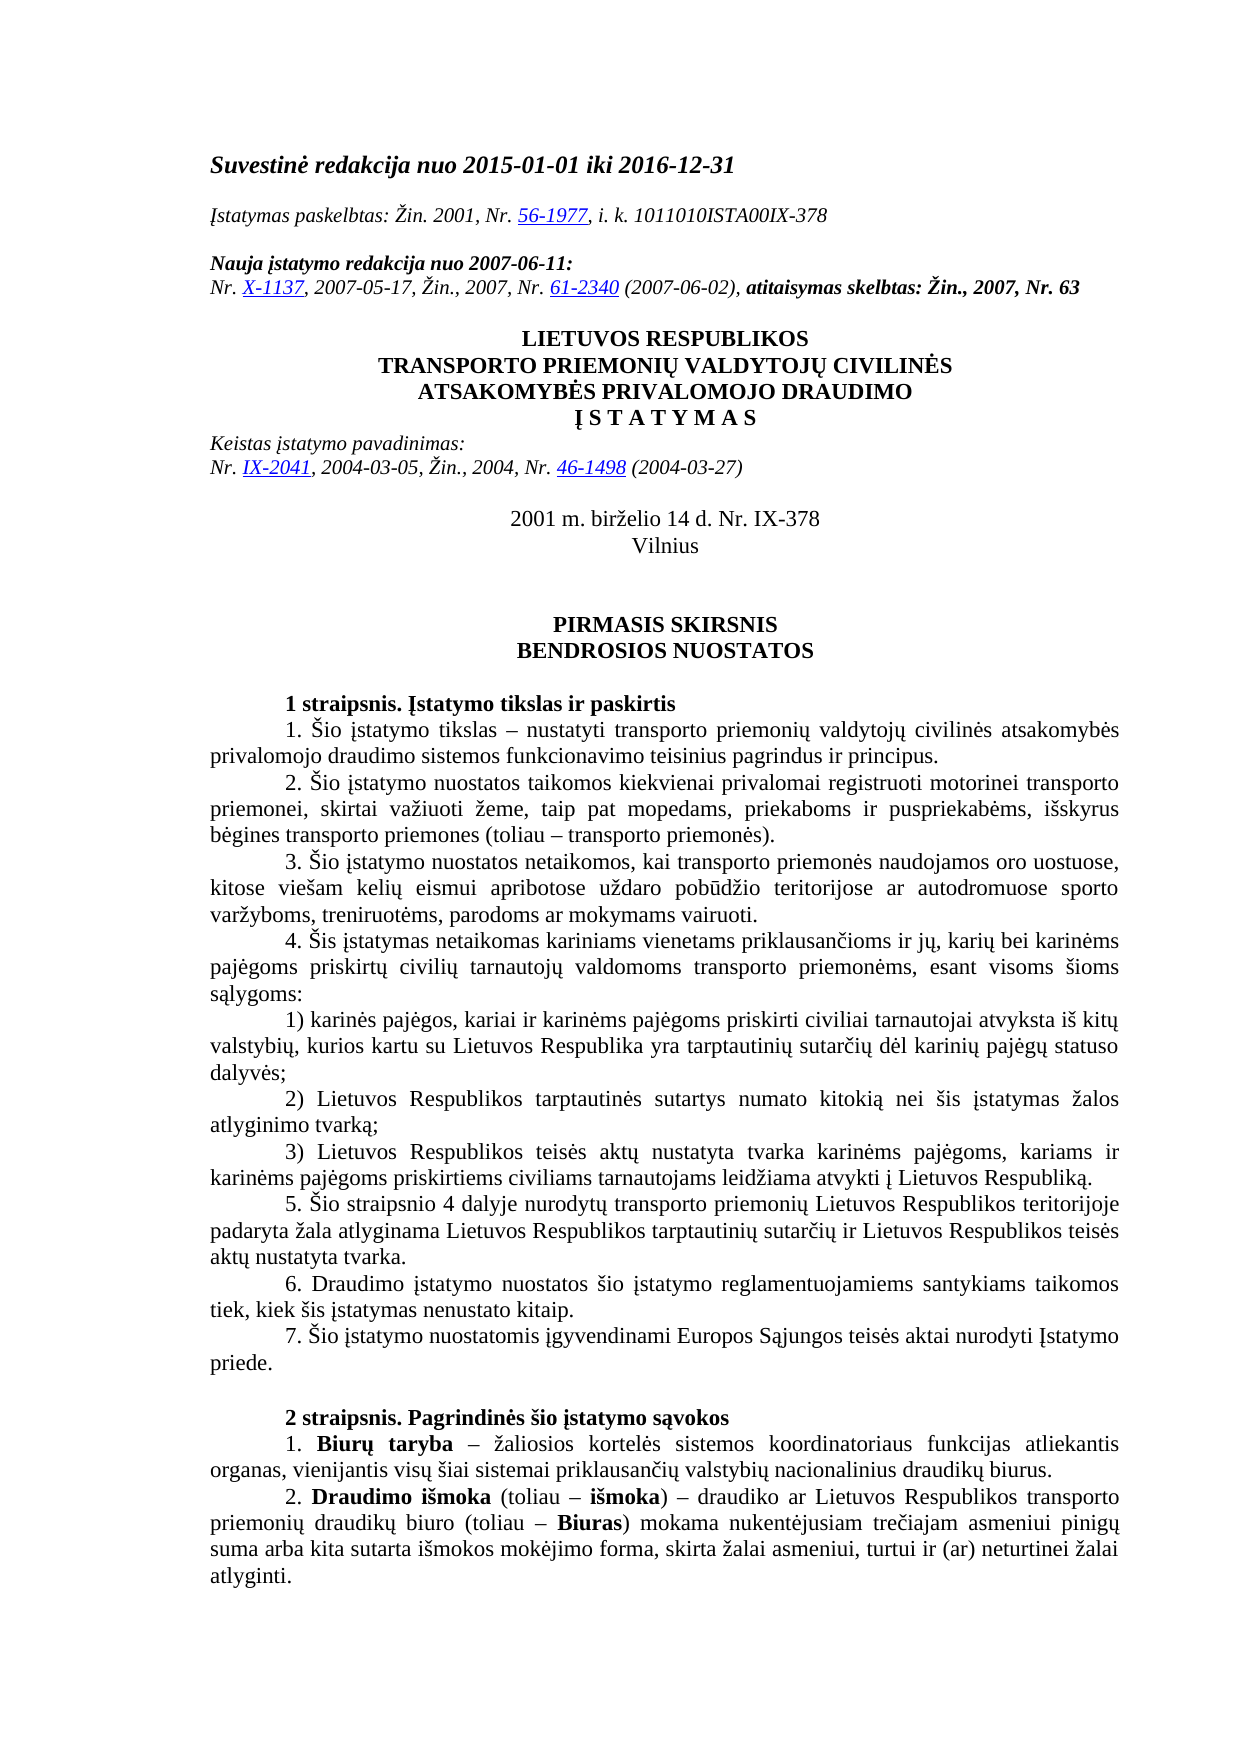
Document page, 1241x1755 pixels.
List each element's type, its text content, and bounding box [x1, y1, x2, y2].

text 1 straipsnis. Įstatymo tikslas ir paskirtis [210, 690, 1120, 716]
text 3. Šio įstatymo nuostatos netaikomos, kai transporto priemonės naudojamos oro uostuose, kitose viešam kelių eismui apribotose uždaro pobūdžio teritorijose ar autodromuose sporto varžyboms, treniruotėms, parodoms ar mokymams vairuoti. [210, 848, 1120, 927]
text 1. Šio įstatymo tikslas – nustatyti transporto priemonių valdytojų civilinės atsakomybės privalomojo draudimo sistemos funkcionavimo teisinius pagrindus ir principus. [210, 716, 1120, 769]
text 2. Šio įstatymo nuostatos taikomos kiekvienai privalomai registruoti motorinei transporto priemonei, skirtai važiuoti žeme, taip pat mopedams, priekaboms ir puspriekabėms, išskyrus bėgines transporto priemones (toliau – transporto priemonės). [210, 769, 1120, 848]
subtitle PIRMASIS SKIRSNIS [210, 611, 1120, 637]
subtitle BENDROSIOS NUOSTATOS [210, 637, 1120, 663]
text Nr. X-1137, 2007-05-17, Žin., 2007, Nr. 61-2340 (2007-06-02), atitaisymas skelbtas: Žin., 2007, Nr. 63 [210, 275, 1120, 299]
text 1) karinės pajėgos, kariai ir karinėms pajėgoms priskirti civiliai tarnautojai atvyksta iš kitų valstybių, kurios kartu su Lietuvos Respublika yra tarptautinių sutarčių dėl karinių pajėgų statuso dalyvės; [210, 1006, 1120, 1085]
text Nr. IX-2041, 2004-03-05, Žin., 2004, Nr. 46-1498 (2004-03-27) [210, 455, 1120, 479]
text 1. Biurų taryba – žaliosios kortelės sistemos koordinatoriaus funkcijas atliekantis organas, vienijantis visų šiai sistemai priklausančių valstybių nacionalinius draudikų biurus. [210, 1430, 1120, 1483]
text 7. Šio įstatymo nuostatomis įgyvendinami Europos Sąjungos teisės aktai nurodyti Įstatymo priede. [210, 1322, 1120, 1375]
text Įstatymas paskelbtas: Žin. 2001, Nr. 56-1977, i. k. 1011010ISTA00IX-378 [210, 203, 1120, 227]
text Keistas įstatymo pavadinimas: [210, 431, 1120, 455]
text 2001 m. birželio 14 d. Nr. IX-378 Vilnius [210, 505, 1120, 558]
text 2) Lietuvos Respublikos tarptautinės sutartys numato kitokią nei šis įstatymas žalos atlyginimo tvarką; [210, 1085, 1120, 1138]
text Nauja įstatymo redakcija nuo 2007-06-11: [210, 251, 1120, 275]
text 4. Šis įstatymas netaikomas kariniams vienetams priklausančioms ir jų, karių bei karinėms pajėgoms priskirtų civilių tarnautojų valdomoms transporto priemonėms, esant visoms šioms sąlygoms: [210, 927, 1120, 1006]
text 2. Draudimo išmoka (toliau – išmoka) – draudiko ar Lietuvos Respublikos transporto priemonių draudikų biuro (toliau – Biuras) mokama nukentėjusiam trečiajam asmeniui pinigų suma arba kita sutarta išmokos mokėjimo forma, skirta žalai asmeniui, turtui ir (ar) neturtinei žalai atlyginti. [210, 1483, 1120, 1588]
text 5. Šio straipsnio 4 dalyje nurodytų transporto priemonių Lietuvos Respublikos teritorijoje padaryta žala atlyginama Lietuvos Respublikos tarptautinių sutarčių ir Lietuvos Respublikos teisės aktų nustatyta tvarka. [210, 1191, 1120, 1269]
text 6. Draudimo įstatymo nuostatos šio įstatymo reglamentuojamiems santykiams taikomos tiek, kiek šis įstatymas nenustato kitaip. [210, 1269, 1120, 1322]
text 3) Lietuvos Respublikos teisės aktų nustatyta tvarka karinėms pajėgoms, kariams ir karinėms pajėgoms priskirtiems civiliams tarnautojams leidžiama atvykti į Lietuvos Respubliką. [210, 1138, 1120, 1191]
text Į S T A T Y M A S [210, 404, 1120, 431]
text ATSAKOMYBĖS PRIVALOMOJO DRAUDIMO [210, 378, 1120, 404]
text LIETUVOS RESPUBLIKOS [210, 325, 1120, 352]
text Suvestinė redakcija nuo 2015-01-01 iki 2016-12-31 [210, 150, 1120, 179]
text 2 straipsnis. Pagrindinės šio įstatymo sąvokos [210, 1404, 1120, 1430]
text TRANSPORTO PRIEMONIŲ VALDYTOJŲ CIVILINĖS [210, 352, 1120, 378]
